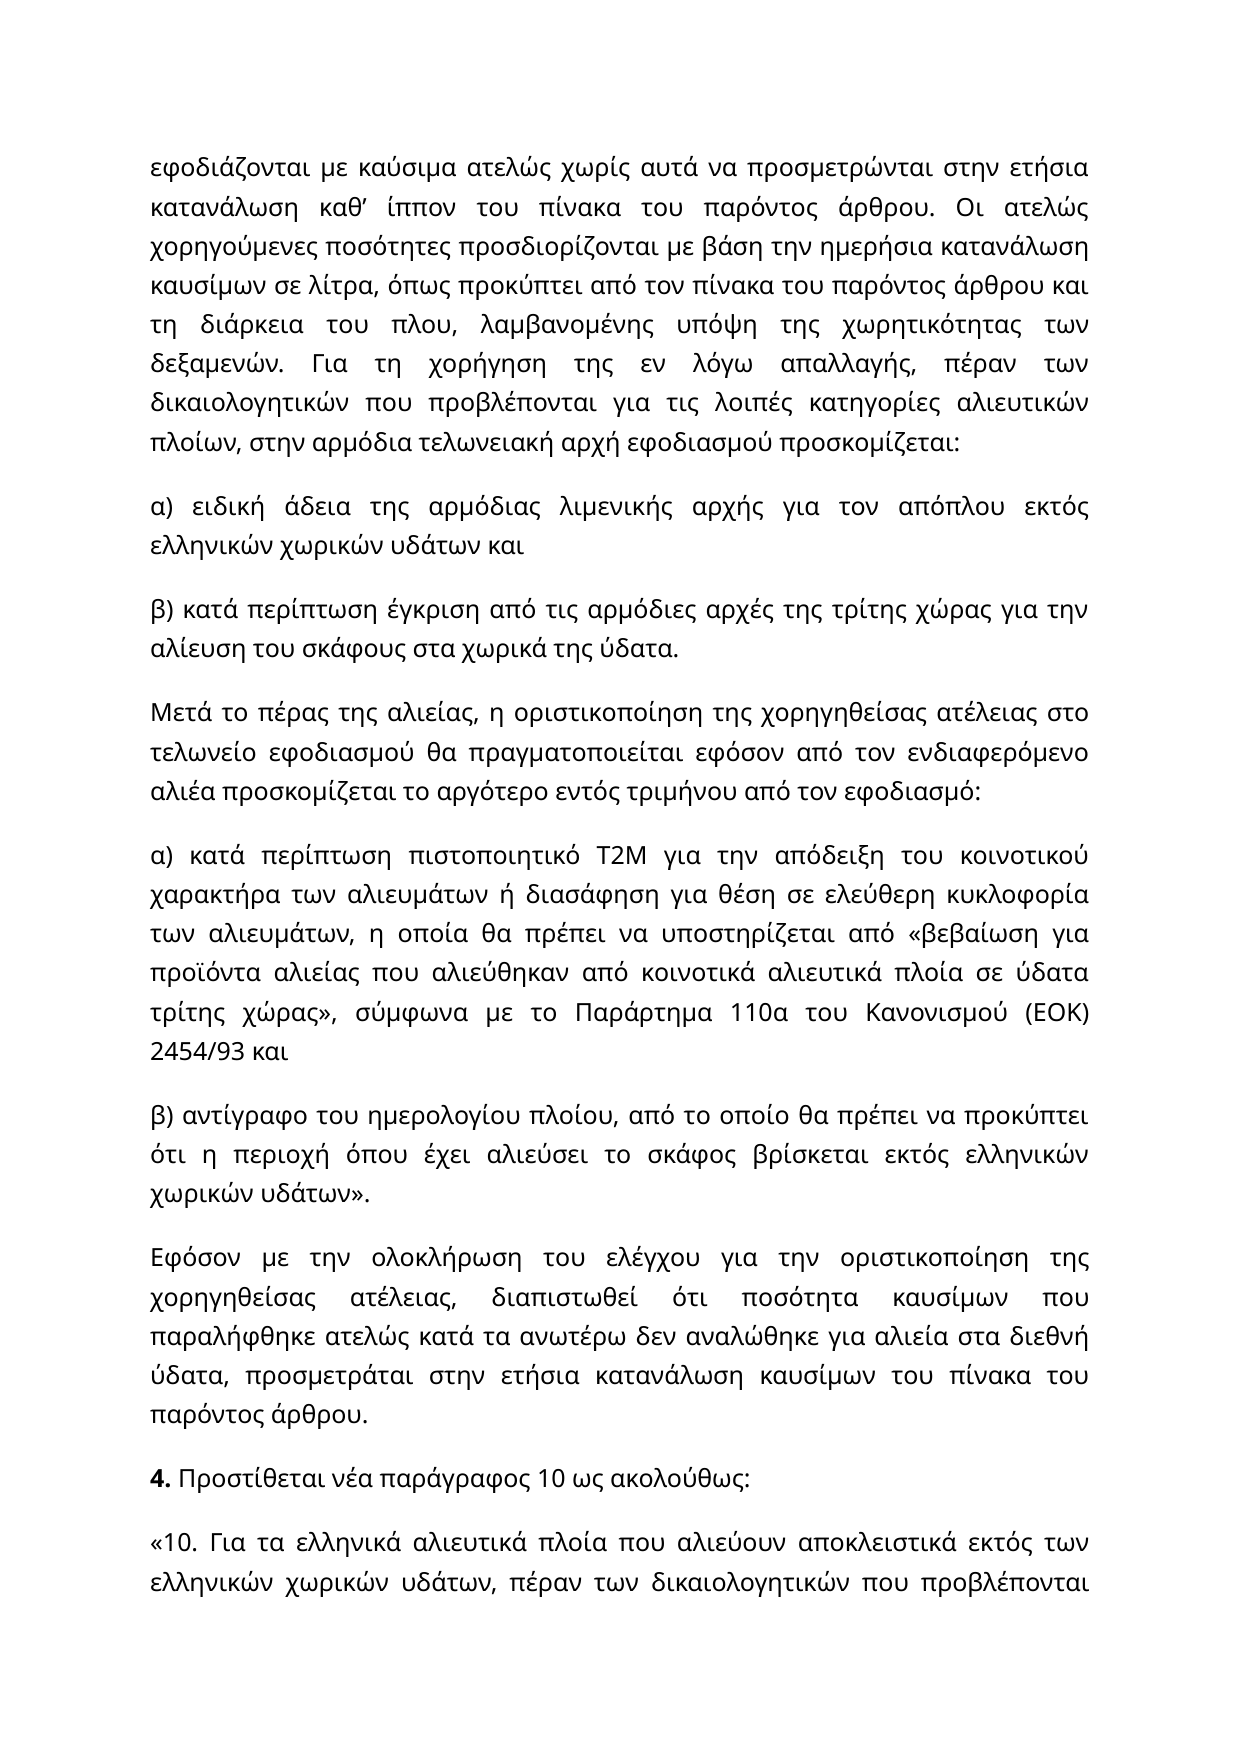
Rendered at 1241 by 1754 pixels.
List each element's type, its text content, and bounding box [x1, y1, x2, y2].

text β) κατά περίπτωση έγκριση από τις αρμόδιες αρχές της τρίτης χώρας για την αλίευση του σκάφους στα χωρικά της ύδατα. [150, 592, 1090, 665]
text α) κατά περίπτωση πιστοποιητικό Τ2Μ για την απόδειξη του κοινοτικού χαρακτήρα των αλιευμάτων ή διασάφηση για θέση σε ελεύθερη κυκλοφορία των αλιευμάτων, η οποία θα πρέπει να υποστηρίζεται από «βεβαίωση για προϊόντα αλιείας που αλιεύθηκαν από κοινοτικά αλιευτικά πλοία σε ύδατα τρίτης χώρας», σύμφωνα με το Παράρτημα 110α του Κανονισμού (ΕΟΚ) 2454/93 και [150, 837, 1090, 1067]
text 4. Προστίθεται νέα παράγραφος 10 ως ακολούθως: [150, 1461, 1090, 1495]
text εφοδιάζονται με καύσιμα ατελώς χωρίς αυτά να προσμετρώνται στην ετήσια κατανάλωση καθ’ ίππον του πίνακα του παρόντος άρθρου. Οι ατελώς χορηγούμενες ποσότητες προσδιορίζονται με βάση την ημερήσια κατανάλωση καυσίμων σε λίτρα, όπως προκύπτει από τον πίνακα του παρόντος άρθρου και τη διάρκεια του πλου, λαμβανομένης υπόψη της χωρητικότητας των δεξαμενών. Για τη χορήγηση της εν λόγω απαλλαγής, πέραν των δικαιολογητικών που προβλέπονται για τις λοιπές κατηγορίες αλιευτικών πλοίων, στην αρμόδια τελωνειακή αρχή εφοδιασμού προσκομίζεται: [150, 150, 1090, 458]
text β) αντίγραφο του ημερολογίου πλοίου, από το οποίο θα πρέπει να προκύπτει ότι η περιοχή όπου έχει αλιεύσει το σκάφος βρίσκεται εκτός ελληνικών χωρικών υδάτων». [150, 1097, 1090, 1210]
text Eφόσον με την ολοκλήρωση του ελέγχου για την οριστικοποίηση της χορηγηθείσας ατέλειας, διαπιστωθεί ότι ποσότητα καυσίμων που παραλήφθηκε ατελώς κατά τα ανωτέρω δεν αναλώθηκε για αλιεία στα διεθνή ύδατα, προσμετράται στην ετήσια κατανάλωση καυσίμων του πίνακα του παρόντος άρθρου. [150, 1240, 1090, 1431]
text «10. Για τα ελληνικά αλιευτικά πλοία που αλιεύουν αποκλειστικά εκτός των ελληνικών χωρικών υδάτων, πέραν των δικαιολογητικών που προβλέπονται [150, 1525, 1090, 1598]
text α) ειδική άδεια της αρμόδιας λιμενικής αρχής για τον απόπλου εκτός ελληνικών χωρικών υδάτων και [150, 488, 1090, 562]
text Μετά το πέρας της αλιείας, η οριστικοποίηση της χορηγηθείσας ατέλειας στο τελωνείο εφοδιασμού θα πραγματοποιείται εφόσον από τον ενδιαφερόμενο αλιέα προσκομίζεται το αργότερο εντός τριμήνου από τον εφοδιασμό: [150, 695, 1090, 807]
